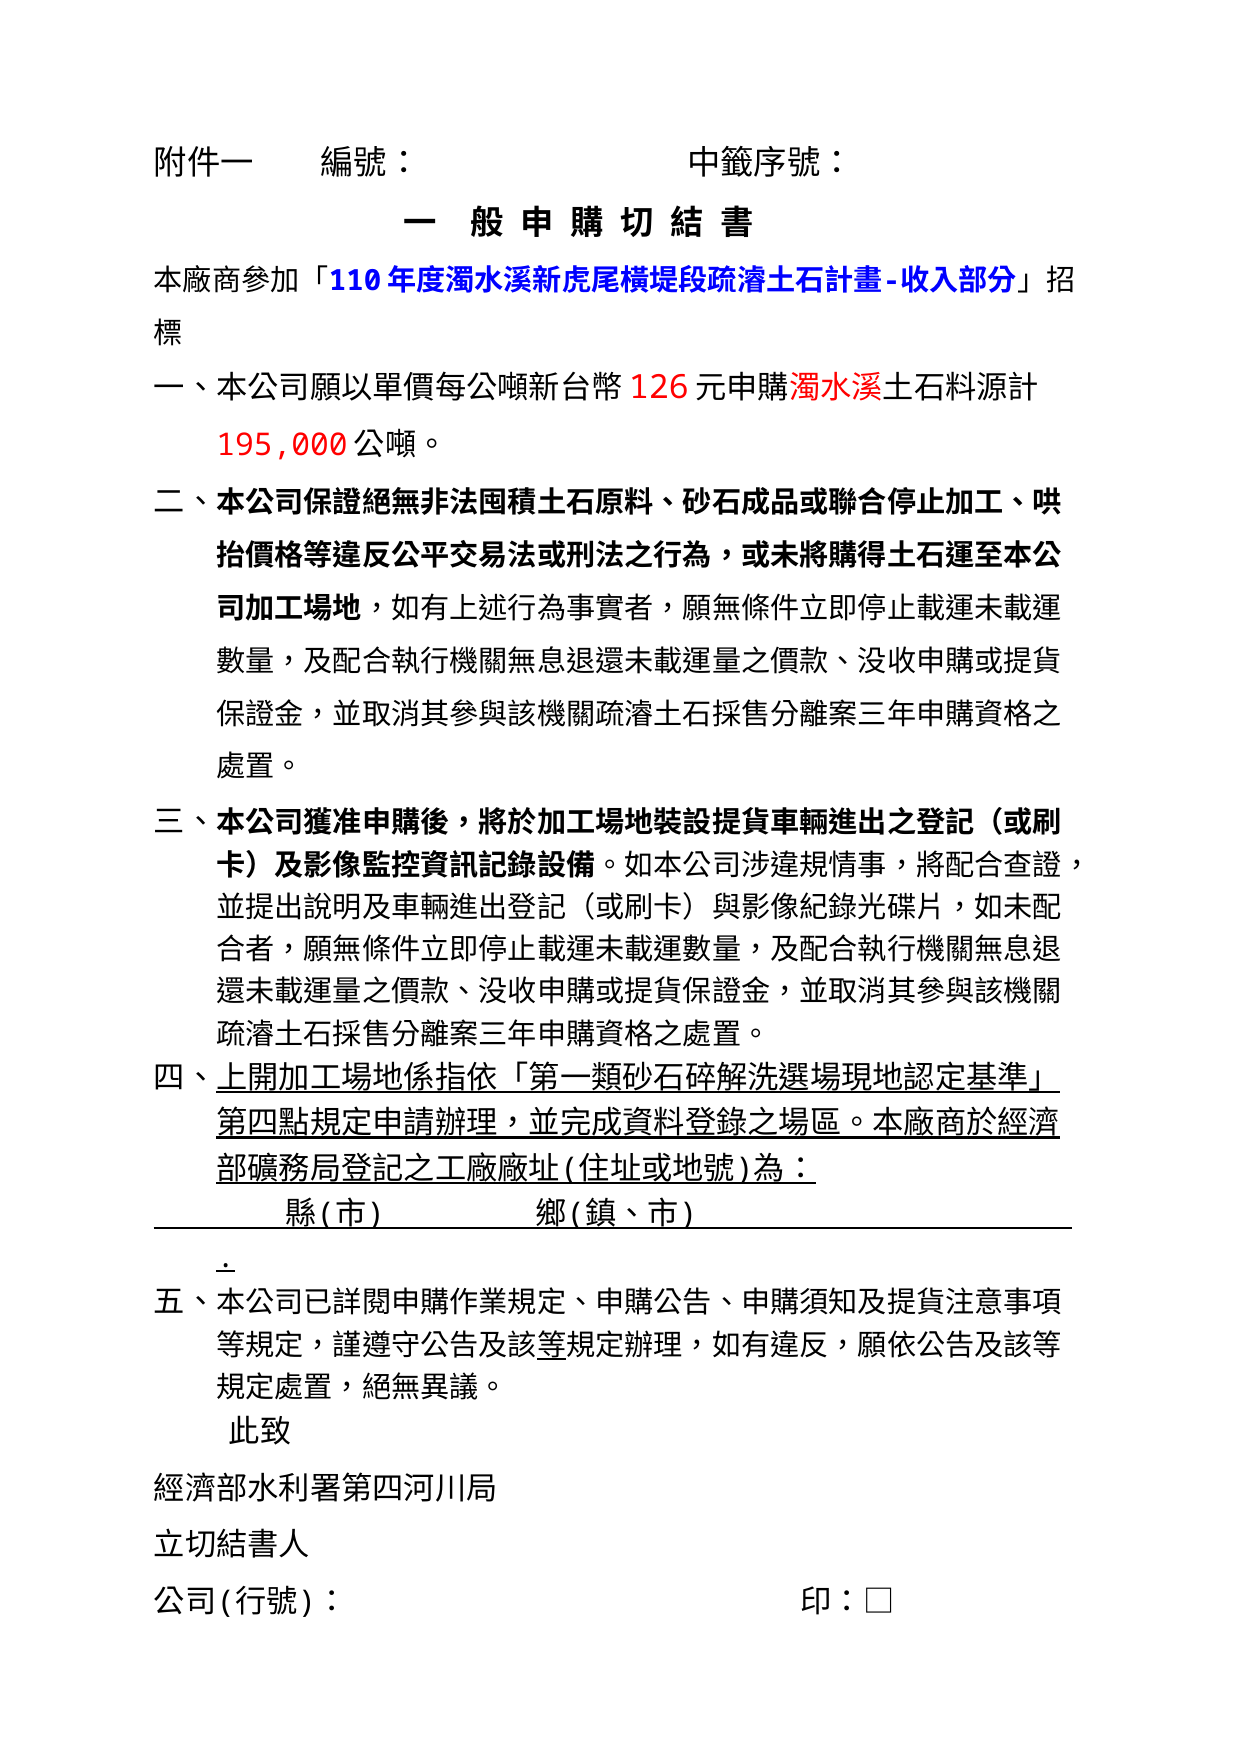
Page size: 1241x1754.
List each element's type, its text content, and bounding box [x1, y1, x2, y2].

text 二、本公司保證絕無非法囤積土石原料、砂石成品或聯合停止加工、哄抬價格等違反公平交易法或刑法之行為，或未將購得土石運至本公司加工場地，如有上述行為事實者，願無條件立即停止載運未載運數量，及配合執行機關無息退還未載運量之價款、没收申購或提貨保證金，並取消其參與該機關疏濬土石採售分離案三年申購資格之處置。 [153, 476, 1087, 785]
text 經濟部水利署第四河川局 [153, 1463, 1087, 1508]
text 公司(行號)： 印：□ [153, 1576, 1087, 1621]
text 縣(市) 鄉(鎮、市) . [153, 1188, 1087, 1276]
text 一 般 申 購 切 結 書 [153, 196, 1087, 244]
text 本廠商參加「110年度濁水溪新虎尾橫堤段疏濬土石計畫-收入部分」招標 [153, 256, 1087, 351]
text 此致 [153, 1406, 1087, 1452]
text 附件一 編號： 中籤序號： [153, 136, 1087, 184]
text 五、本公司已詳閱申購作業規定、申購公告、申購須知及提貨注意事項等規定，謹遵守公告及該等規定辦理，如有違反，願依公告及該等規定處置，絕無異議。 [153, 1276, 1087, 1406]
text 一、本公司願以單價每公噸新台幣126元申購濁水溪土石料源計195,000公噸。 [153, 362, 1087, 465]
text 四、上開加工場地係指依「第一類砂石碎解洗選場現地認定基準」第四點規定申請辦理，並完成資料登錄之場區。本廠商於經濟部礦務局登記之工廠廠址(住址或地號)為： [153, 1052, 1087, 1188]
text 立切結書人 [153, 1519, 1087, 1564]
text 三、本公司獲准申購後，將於加工場地裝設提貨車輛進出之登記（或刷卡）及影像監控資訊記錄設備。如本公司涉違規情事，將配合查證，並提出說明及車輛進出登記（或刷卡）與影像紀錄光碟片，如未配合者，願無條件立即停止載運未載運數量，及配合執行機關無息退還未載運量之價款、没收申購或提貨保證金，並取消其參與該機關疏濬土石採售分離案三年申購資格之處置。 [153, 796, 1087, 1052]
